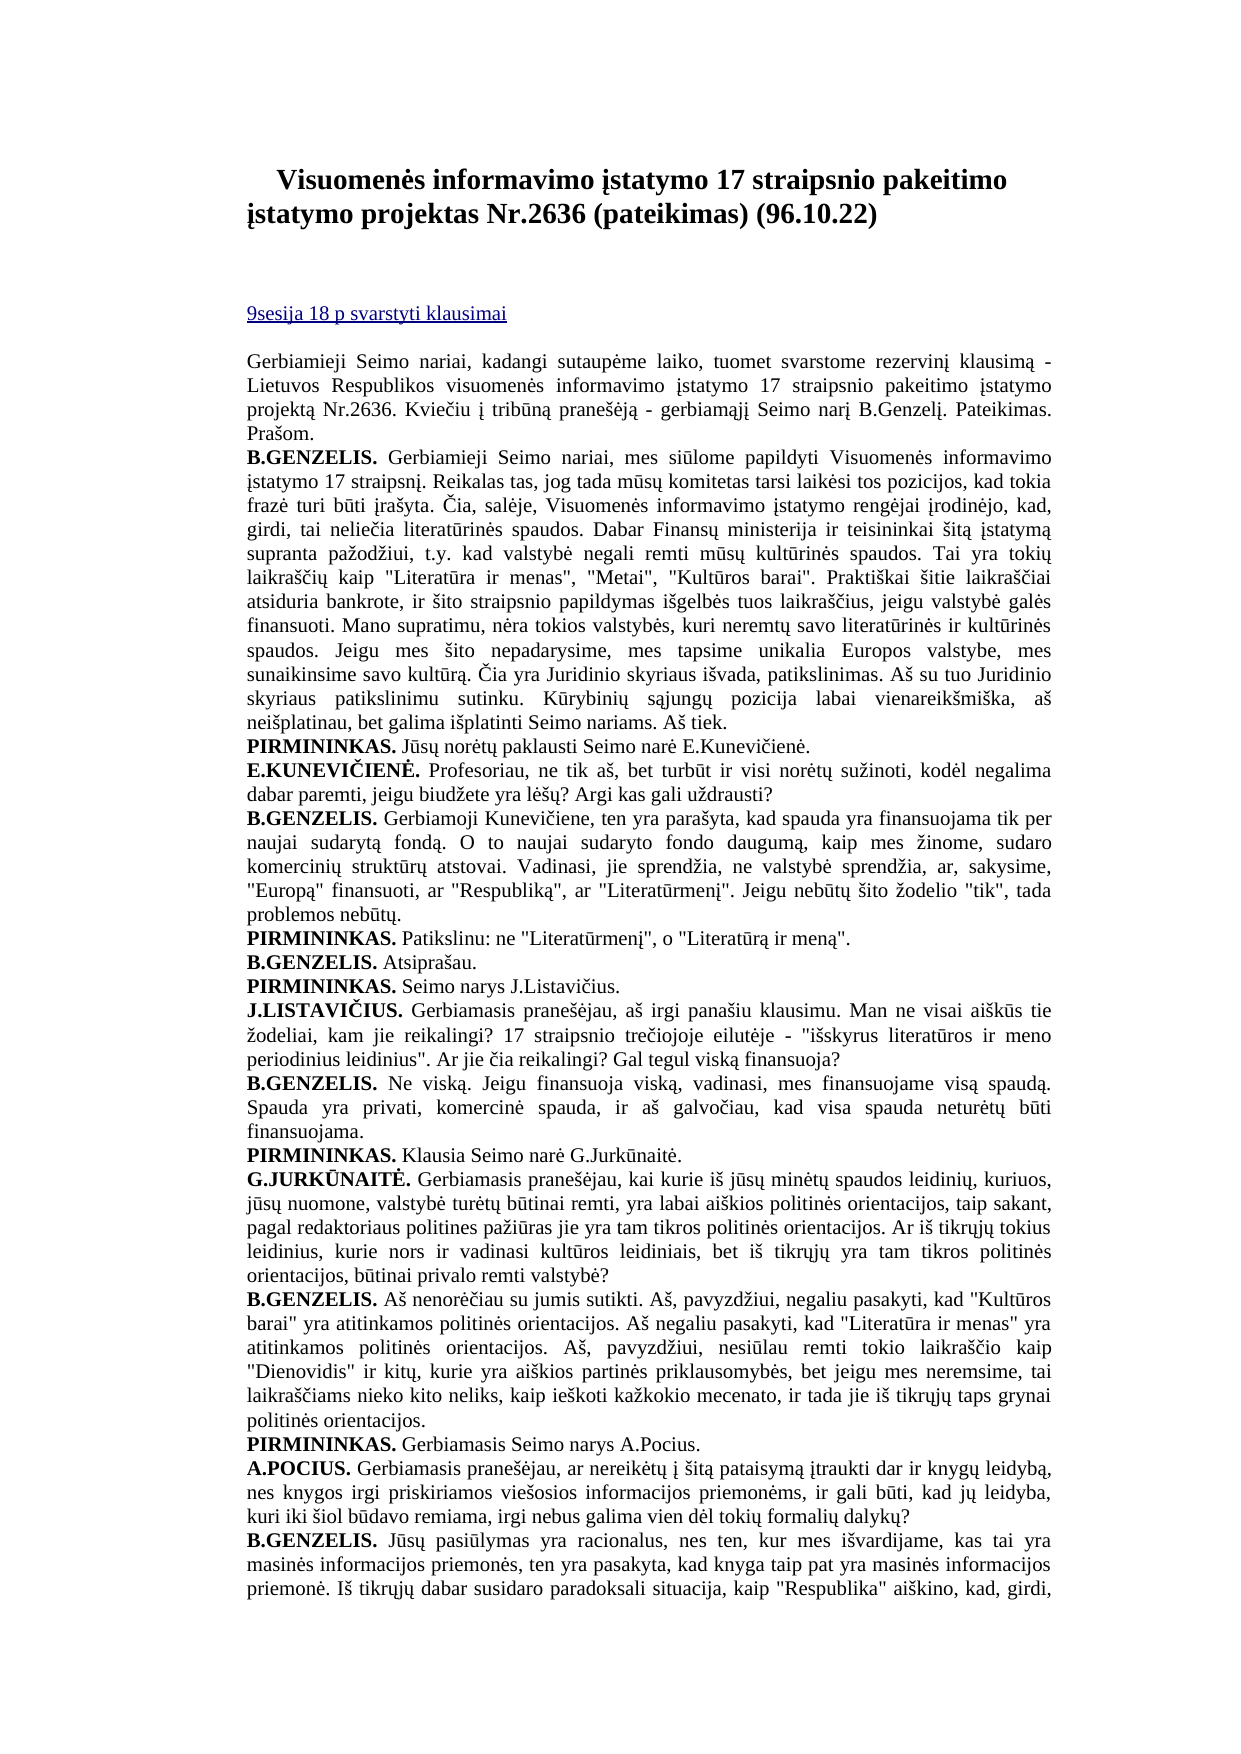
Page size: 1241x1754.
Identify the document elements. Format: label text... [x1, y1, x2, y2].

text 9sesija 18 p svarstyti klausimai [247, 301, 1053, 325]
text A.POCIUS. Gerbiamasis pranešėjau, ar nereikėtų į šitą pataisymą įtraukti dar ir knygų leidybą, nes knygos irgi priskiriamos viešosios informacijos priemonėms, ir gali būti, kad jų leidyba, kuri iki šiol būdavo remiama, irgi nebus galima vien dėl tokių formalių dalykų? [247, 1456, 1053, 1528]
text G.JURKŪNAITĖ. Gerbiamasis pranešėjau, kai kurie iš jūsų minėtų spaudos leidinių, kuriuos, jūsų nuomone, valstybė turėtų būtinai remti, yra labai aiškios politinės orientacijos, taip sakant, pagal redaktoriaus politines pažiūras jie yra tam tikros politinės orientacijos. Ar iš tikrųjų tokius leidinius, kurie nors ir vadinasi kultūros leidiniais, bet iš tikrųjų yra tam tikros politinės orientacijos, būtinai privalo remti valstybė? [247, 1167, 1053, 1287]
text PIRMININKAS. Jūsų norėtų paklausti Seimo narė E.Kunevičienė. [247, 734, 1053, 758]
text B.GENZELIS. Gerbiamoji Kunevičiene, ten yra parašyta, kad spauda yra finansuojama tik per naujai sudarytą fondą. O to naujai sudaryto fondo daugumą, kaip mes žinome, sudaro komercinių struktūrų atstovai. Vadinasi, jie sprendžia, ne valstybė sprendžia, ar, sakysime, "Europą" finansuoti, ar "Respubliką", ar "Literatūrmenį". Jeigu nebūtų šito žodelio "tik", tada problemos nebūtų. [247, 806, 1053, 926]
text E.KUNEVIČIENĖ. Profesoriau, ne tik aš, bet turbūt ir visi norėtų sužinoti, kodėl negalima dabar paremti, jeigu biudžete yra lėšų? Argi kas gali uždrausti? [247, 758, 1053, 806]
text PIRMININKAS. Klausia Seimo narė G.Jurkūnaitė. [247, 1143, 1053, 1167]
text B.GENZELIS. Ne viską. Jeigu finansuoja viską, vadinasi, mes finansuojame visą spaudą. Spauda yra privati, komercinė spauda, ir aš galvočiau, kad visa spauda neturėtų būti finansuojama. [247, 1071, 1053, 1143]
text PIRMININKAS. Seimo narys J.Listavičius. [247, 974, 1053, 998]
text PIRMININKAS. Gerbiamasis Seimo narys A.Pocius. [247, 1432, 1053, 1456]
text Visuomenės informavimo įstatymo 17 straipsnio pakeitimo įstatymo projektas Nr.2636 (pateikimas) (96.10.22) [247, 162, 1053, 229]
text PIRMININKAS. Patikslinu: ne "Literatūrmenį", o "Literatūrą ir meną". [247, 926, 1053, 950]
text B.GENZELIS. Gerbiamieji Seimo nariai, mes siūlome papildyti Visuomenės informavimo įstatymo 17 straipsnį. Reikalas tas, jog tada mūsų komitetas tarsi laikėsi tos pozicijos, kad tokia frazė turi būti įrašyta. Čia, salėje, Visuomenės informavimo įstatymo rengėjai įrodinėjo, kad, girdi, tai neliečia literatūrinės spaudos. Dabar Finansų ministerija ir teisininkai šitą įstatymą supranta pažodžiui, t.y. kad valstybė negali remti mūsų kultūrinės spaudos. Tai yra tokių laikraščių kaip "Literatūra ir menas", "Metai", "Kultūros barai". Praktiškai šitie laikraščiai atsiduria bankrote, ir šito straipsnio papildymas išgelbės tuos laikraščius, jeigu valstybė galės finansuoti. Mano supratimu, nėra tokios valstybės, kuri neremtų savo literatūrinės ir kultūrinės spaudos. Jeigu mes šito nepadarysime, mes tapsime unikalia Europos valstybe, mes sunaikinsime savo kultūrą. Čia yra Juridinio skyriaus išvada, patikslinimas. Aš su tuo Juridinio skyriaus patikslinimu sutinku. Kūrybinių sąjungų pozicija labai vienareikšmiška, aš neišplatinau, bet galima išplatinti Seimo nariams. Aš tiek. [247, 445, 1053, 734]
text B.GENZELIS. Jūsų pasiūlymas yra racionalus, nes ten, kur mes išvardijame, kas tai yra masinės informacijos priemonės, ten yra pasakyta, kad knyga taip pat yra masinės informacijos priemonė. Iš tikrųjų dabar susidaro paradoksali situacija, kaip "Respublika" aiškino, kad, girdi, [247, 1528, 1053, 1600]
text Gerbiamieji Seimo nariai, kadangi sutaupėme laiko, tuomet svarstome rezervinį klausimą - Lietuvos Respublikos visuomenės informavimo įstatymo 17 straipsnio pakeitimo įstatymo projektą Nr.2636. Kviečiu į tribūną pranešėją - gerbiamąjį Seimo narį B.Genzelį. Pateikimas. Prašom. [247, 349, 1053, 445]
text J.LISTAVIČIUS. Gerbiamasis pranešėjau, aš irgi panašiu klausimu. Man ne visai aiškūs tie žodeliai, kam jie reikalingi? 17 straipsnio trečiojoje eilutėje - "išskyrus literatūros ir meno periodinius leidinius". Ar jie čia reikalingi? Gal tegul viską finansuoja? [247, 998, 1053, 1071]
text B.GENZELIS. Aš nenorėčiau su jumis sutikti. Aš, pavyzdžiui, negaliu pasakyti, kad "Kultūros barai" yra atitinkamos politinės orientacijos. Aš negaliu pasakyti, kad "Literatūra ir menas" yra atitinkamos politinės orientacijos. Aš, pavyzdžiui, nesiūlau remti tokio laikraščio kaip "Dienovidis" ir kitų, kurie yra aiškios partinės priklausomybės, bet jeigu mes neremsime, tai laikraščiams nieko kito neliks, kaip ieškoti kažkokio mecenato, ir tada jie iš tikrųjų taps grynai politinės orientacijos. [247, 1287, 1053, 1432]
text B.GENZELIS. Atsiprašau. [247, 950, 1053, 974]
